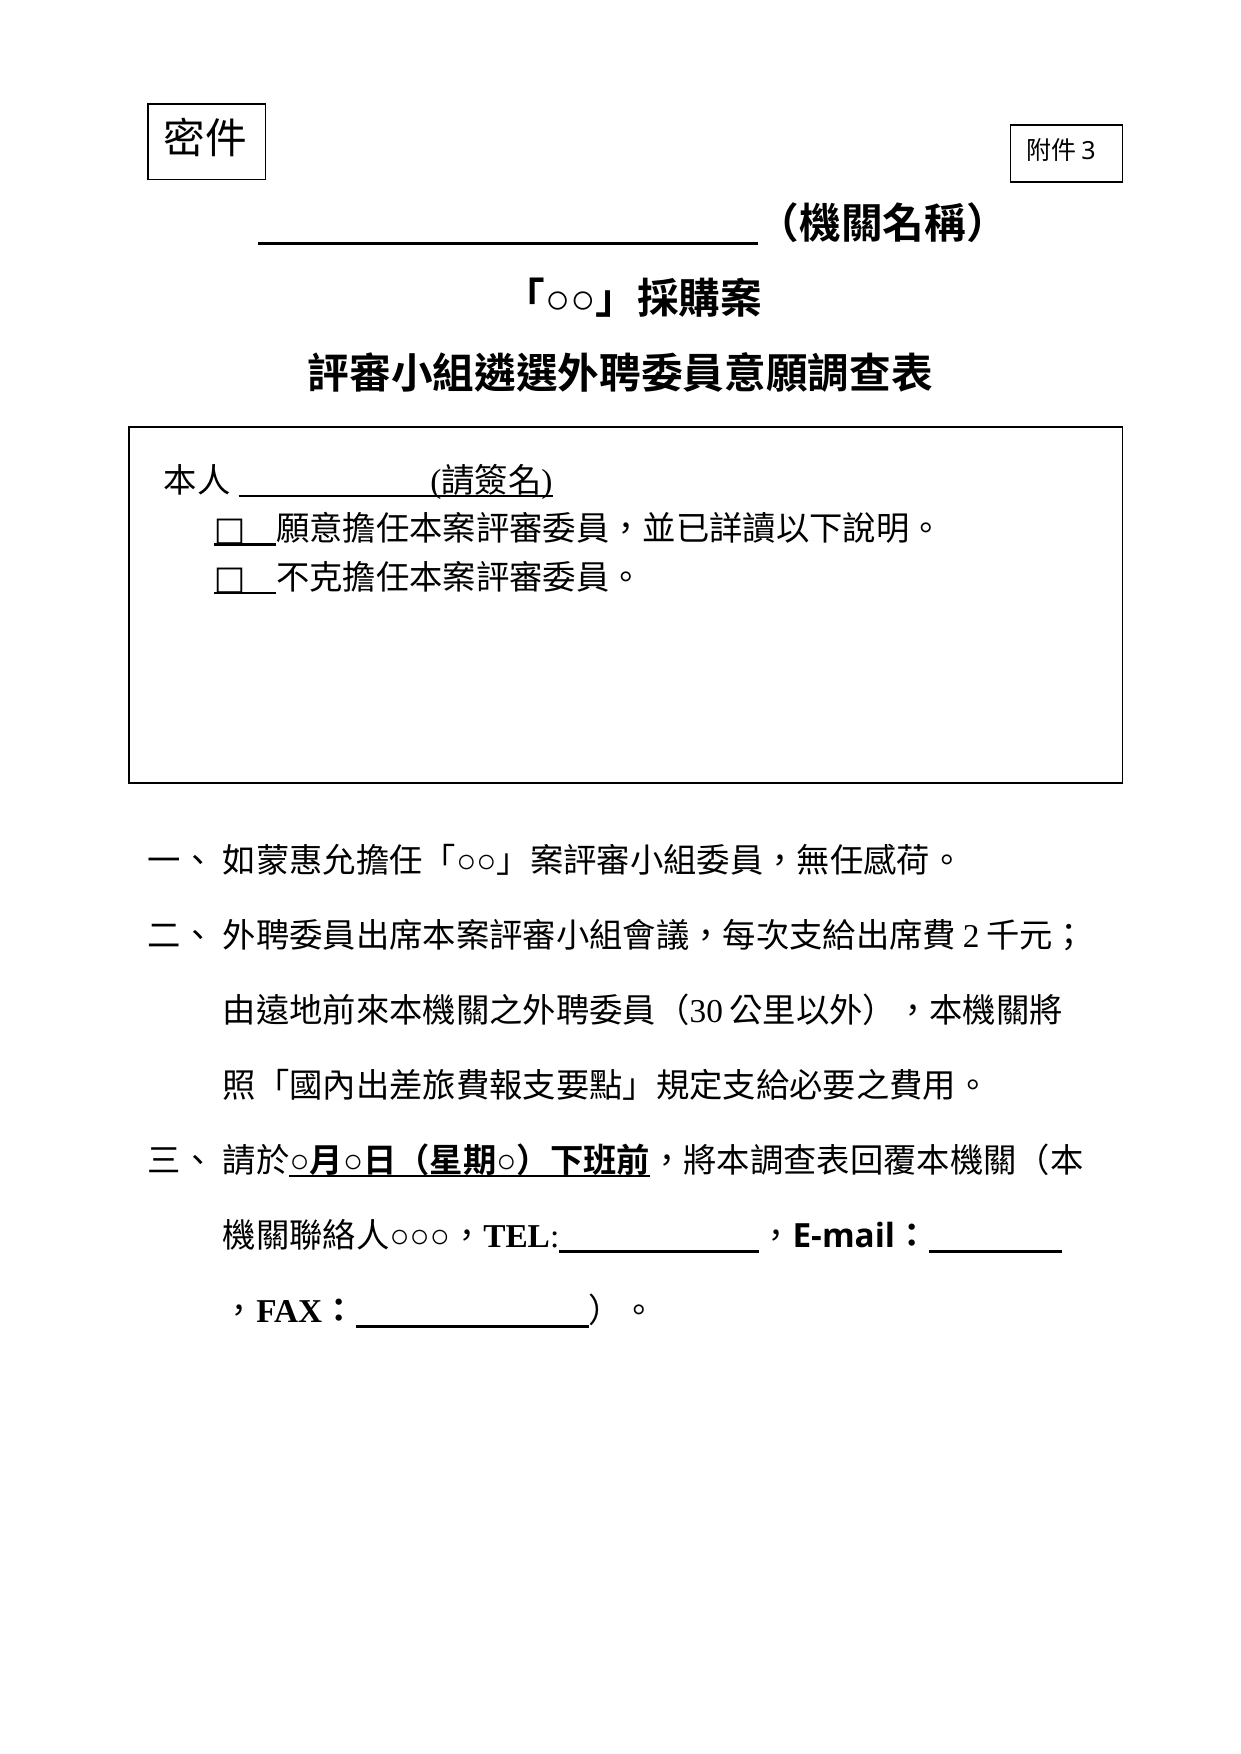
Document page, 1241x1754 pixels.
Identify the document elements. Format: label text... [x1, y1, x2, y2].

text （機關名稱） [173, 125, 1092, 258]
list [148, 408, 1092, 426]
text 評審小組遴選外聘委員意願調查表 [148, 333, 1092, 408]
list 不克擔任本案評審委員。 [213, 551, 1107, 599]
list 如蒙惠允擔任「○○」案評審小組委員，無任感荷。 [148, 784, 1092, 896]
text （機關名稱） [1011, 126, 1122, 181]
text 附件3 [1026, 133, 1107, 166]
text （機關名稱） [149, 105, 265, 179]
list 請於○月○日（星期○）下班前，將本調查表回覆本機關（本機關聯絡人○○○，TEL: ，E-mail： ，FAX： ）。 [148, 1121, 1092, 1346]
text 「○○」採購案 [173, 258, 1092, 333]
list 願意擔任本案評審委員，並已詳讀以下說明。 [213, 502, 1107, 551]
text 本人 (請簽名) [145, 454, 1107, 502]
list 外聘委員出席本案評審小組會議，每次支給出席費2千元；由遠地前來本機關之外聘委員（30公里以外），本機關將照「國內出差旅費報支要點」規定支給必要之費用。 [148, 896, 1092, 1121]
text 密件 [163, 112, 250, 164]
text [130, 428, 1122, 782]
